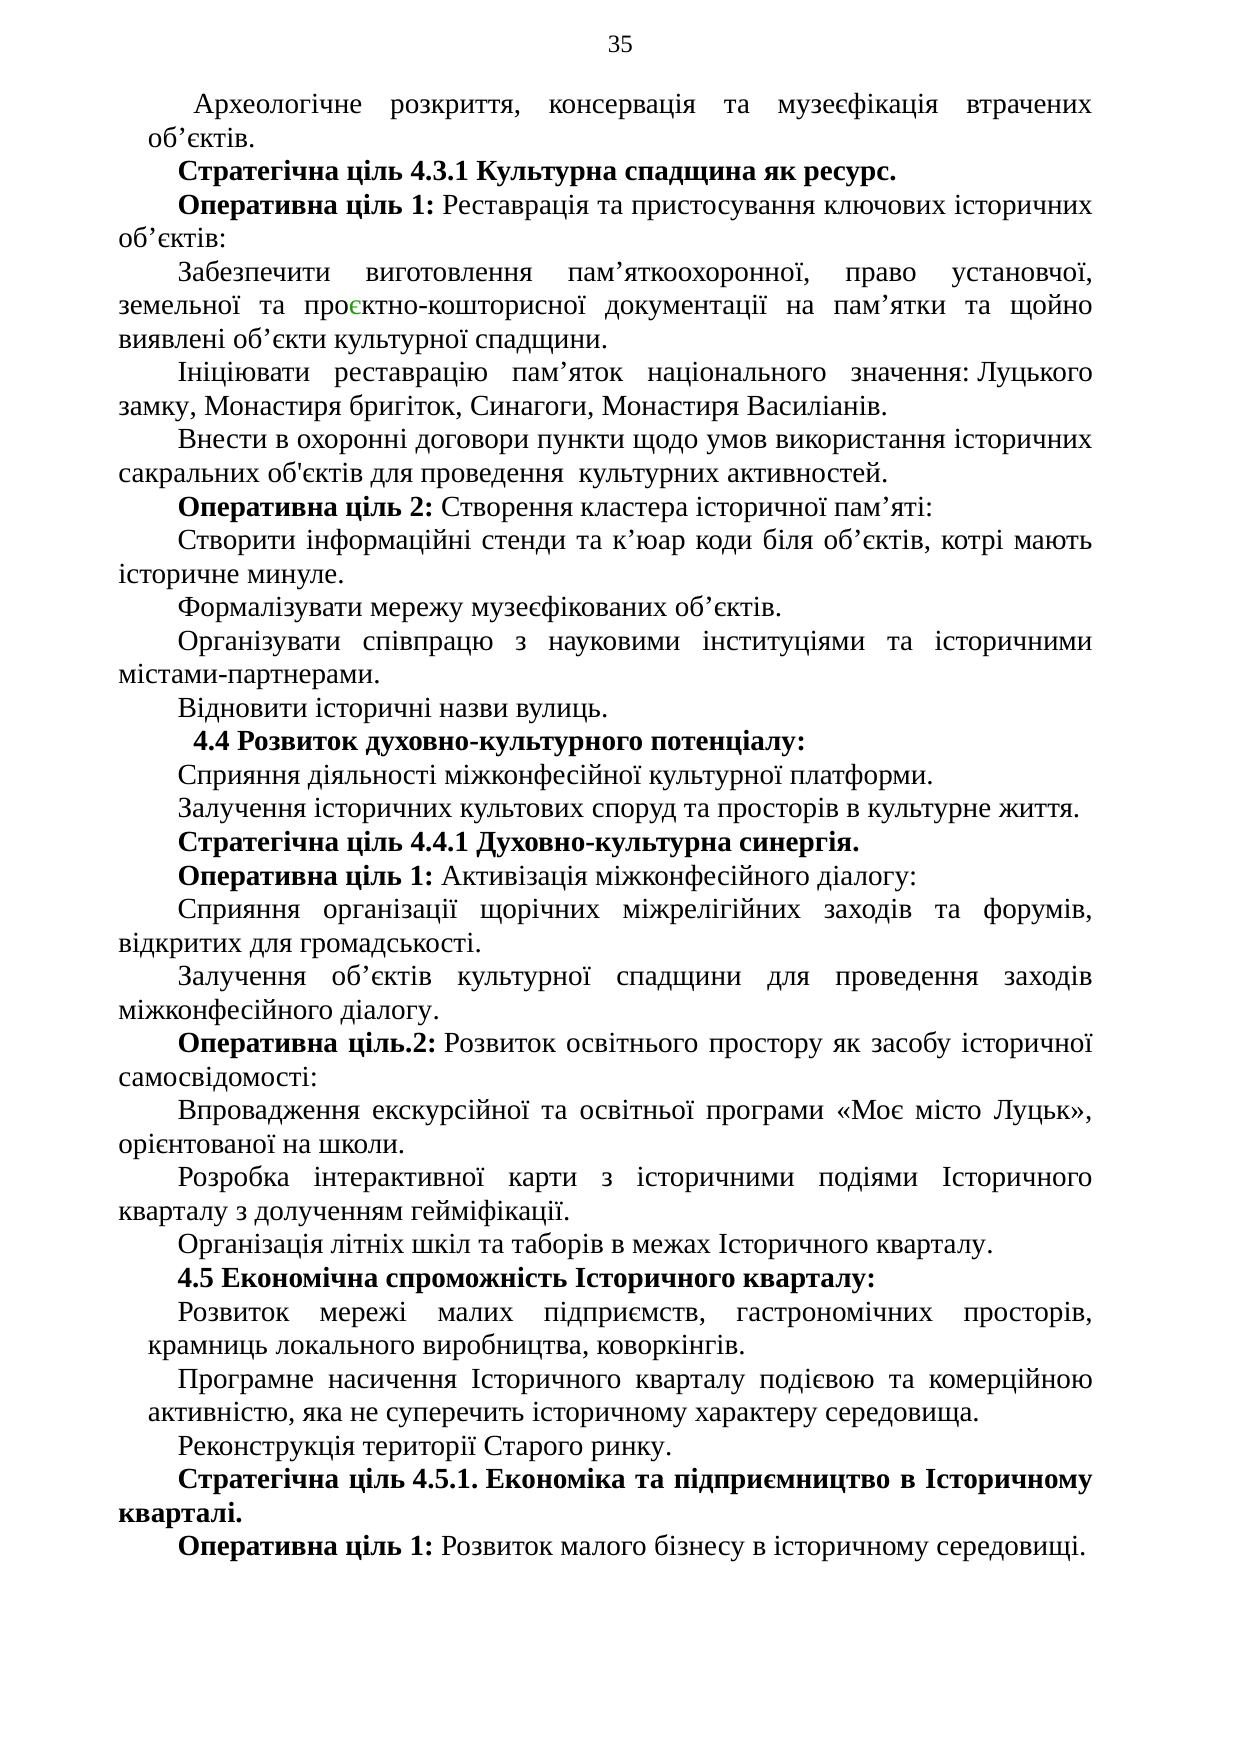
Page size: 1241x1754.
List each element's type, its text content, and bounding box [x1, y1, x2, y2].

text Археологічне розкриття, консервація та музеєфікація втрачених об’єктів. [148, 86, 1092, 153]
text Ініціювати реставрацію пам’яток національного значення: Луцького замку, Монастиря бригіток, Синагоги, Монастиря Василіанів. [118, 354, 1092, 422]
text Сприяння діяльності міжконфесійної культурної платформи. [118, 757, 1092, 791]
text Відновити історичні назви вулиць. [118, 690, 1092, 723]
text Організувати співпрацю з науковими інституціями та історичними містами-партнерами. [118, 623, 1092, 690]
text 4.5 Економічна спроможнiсть Історичного кварталу: [148, 1260, 1092, 1294]
text Стратегічна ціль 4.5.1. Економіка та підприємництво в Історичному кварталі. [118, 1461, 1092, 1528]
text 4.4 Розвиток духовно-культурного потенцiалу: [148, 723, 1092, 757]
text Впровадження екскурсійної та освітньої програми «Моє місто Луцьк», орієнтованої на школи. [118, 1092, 1092, 1159]
text Організація літніх шкіл та таборів в межах Історичного кварталу. [118, 1227, 1092, 1260]
text Розвиток мережі малих підприємств, гастрономічних просторів, крамниць локального виробництва, коворкінгів. [148, 1294, 1092, 1361]
text Залучення історичних культових споруд та просторів в культурне життя. [118, 791, 1092, 824]
text Розробка інтерактивної карти з історичними подіями Історичного кварталу з долученням гейміфікації. [118, 1159, 1092, 1227]
text Створити інформаційні стенди та к’юар коди біля об’єктів, котрі мають історичне минуле. [118, 522, 1092, 589]
text Стратегічна ціль 4.3.1 Культурна спадщина як ресурс. [118, 153, 1092, 187]
text Формалізувати мережу музеєфікованих об’єктів. [118, 589, 1092, 623]
text Оперативна ціль.2: Розвиток освітнього простору як засобу історичної самосвідомості: [118, 1025, 1092, 1092]
text Оперативна ціль 1: Активізація міжконфесійного діалогу: [118, 858, 1092, 891]
text Внести в охоронні договори пункти щодо умов використання історичних сакральних об'єктів для проведення культурних активностей. [118, 422, 1092, 489]
text Забезпечити виготовлення пам’яткоохоронної, право установчої, земельної та проєктно-кошторисної документації на пам’ятки та щойно виявлені об’єкти культурної спадщини. [118, 254, 1092, 354]
text Програмне насичення Історичного кварталу подієвою та комерційною активністю, яка не суперечить історичному характеру середовища. [148, 1361, 1092, 1428]
text Оперативна ціль 1: Розвиток малого бізнесу в історичному середовищі. [118, 1528, 1092, 1562]
text Стратегічна ціль 4.4.1 Духовно-культурна синергія. [118, 824, 1092, 858]
text Залучення об’єктів культурної спадщини для проведення заходів міжконфесійного діалогу. [118, 958, 1092, 1025]
text Оперативна ціль 1: Реставрація та пристосування ключових історичних об’єктів: [118, 187, 1092, 254]
text Оперативна ціль 2: Створення кластера історичної пам’яті: [118, 489, 1092, 522]
text Реконструкція території Старого ринку. [148, 1428, 1092, 1461]
text Сприяння організації щорічних міжрелігійних заходів та форумів, відкритих для громадськості. [118, 891, 1092, 958]
